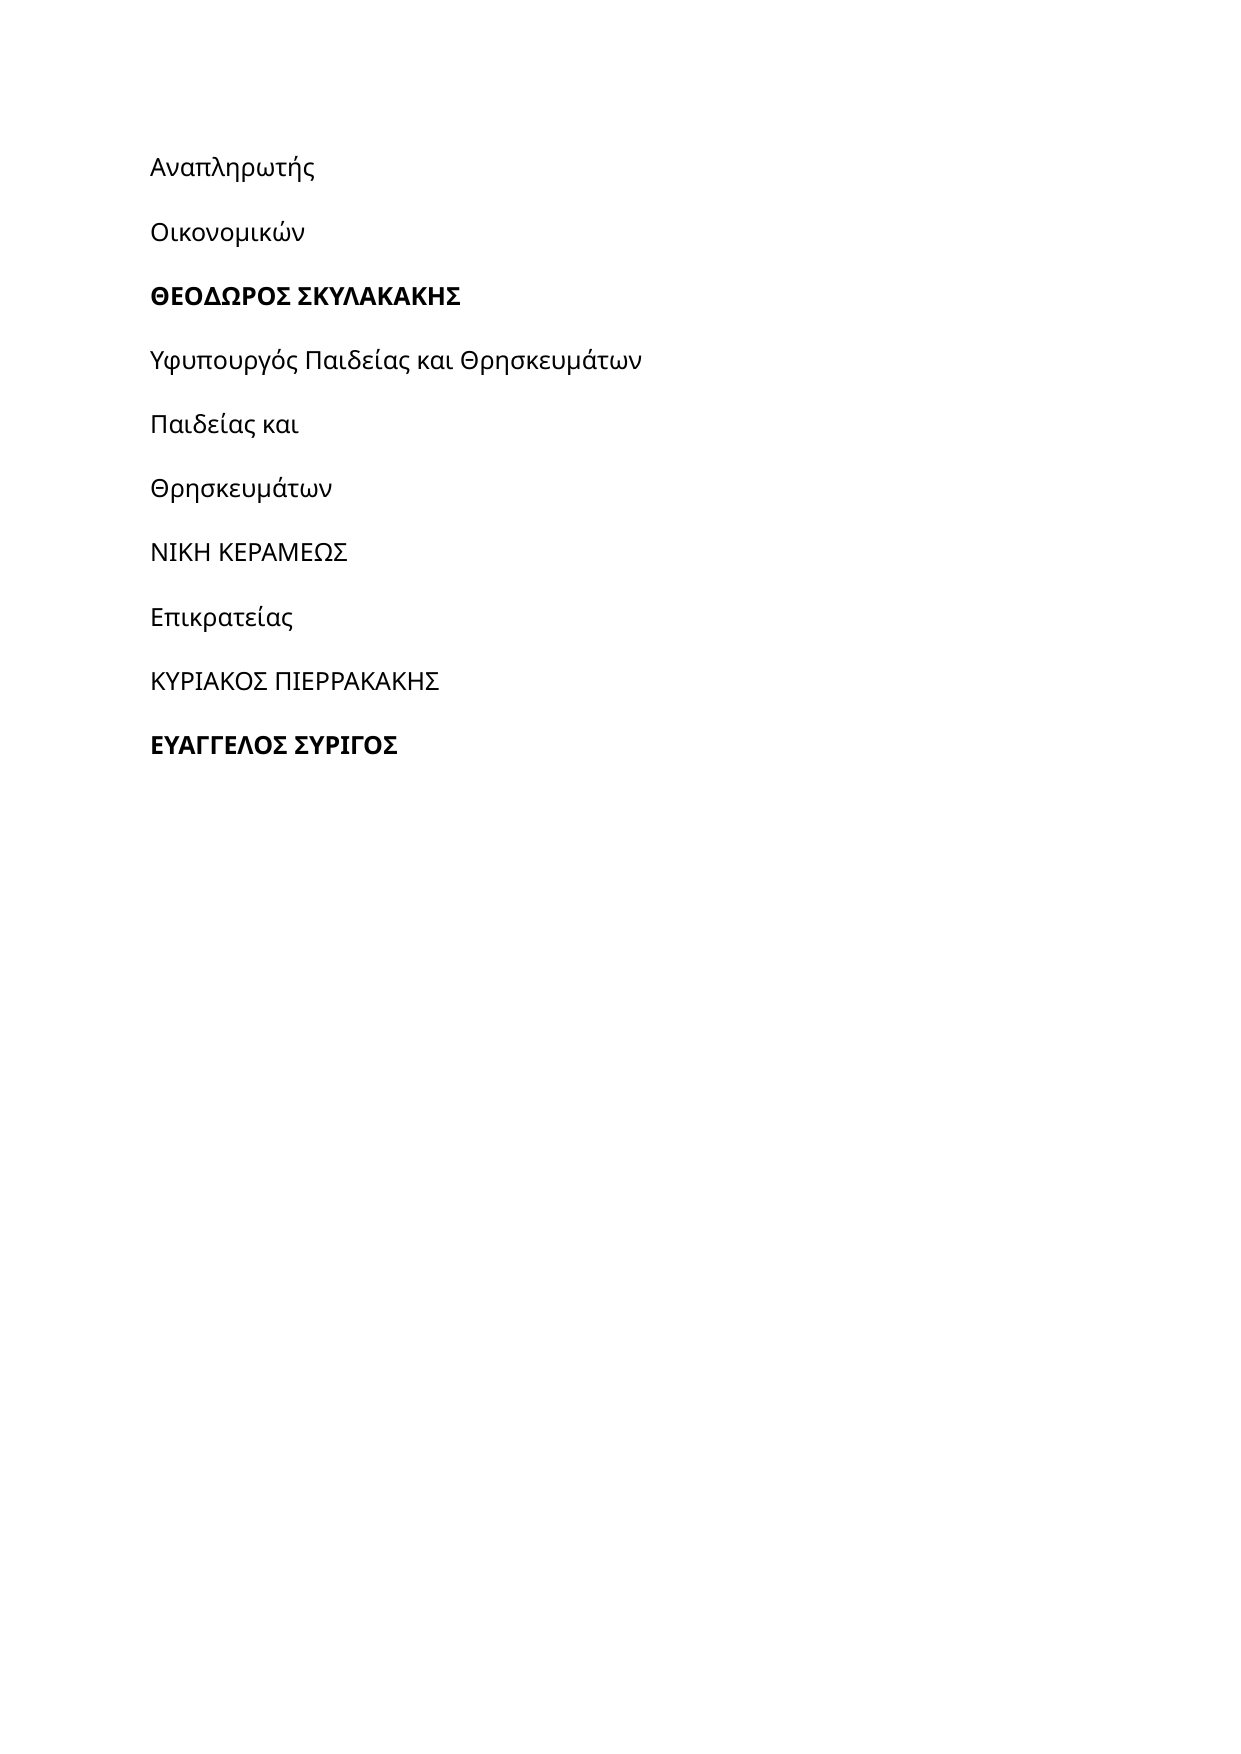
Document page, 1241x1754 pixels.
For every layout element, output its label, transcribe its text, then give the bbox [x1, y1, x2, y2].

text Οικονομικών [150, 214, 1090, 248]
text ΘΕΟ∆ΩΡΟΣ ΣΚΥΛΑΚΑΚΗΣ [150, 278, 1090, 312]
text ΚΥΡΙΑΚΟΣ ΠΙΕΡΡΑΚΑΚΗΣ [150, 663, 1090, 697]
text Επικρατείας [150, 599, 1090, 633]
text ΝΙΚΗ ΚΕΡΑΜΕΩΣ [150, 535, 1090, 569]
text Υφυπουργός Παιδείας και Θρησκευμάτων [150, 342, 1090, 377]
text ΕΥΑΓΓΕΛΟΣ ΣΥΡΙΓΟΣ [150, 727, 1090, 762]
text Θρησκευμάτων [150, 471, 1090, 505]
text Αναπληρωτής [150, 150, 1090, 184]
text Παιδείας και [150, 407, 1090, 441]
